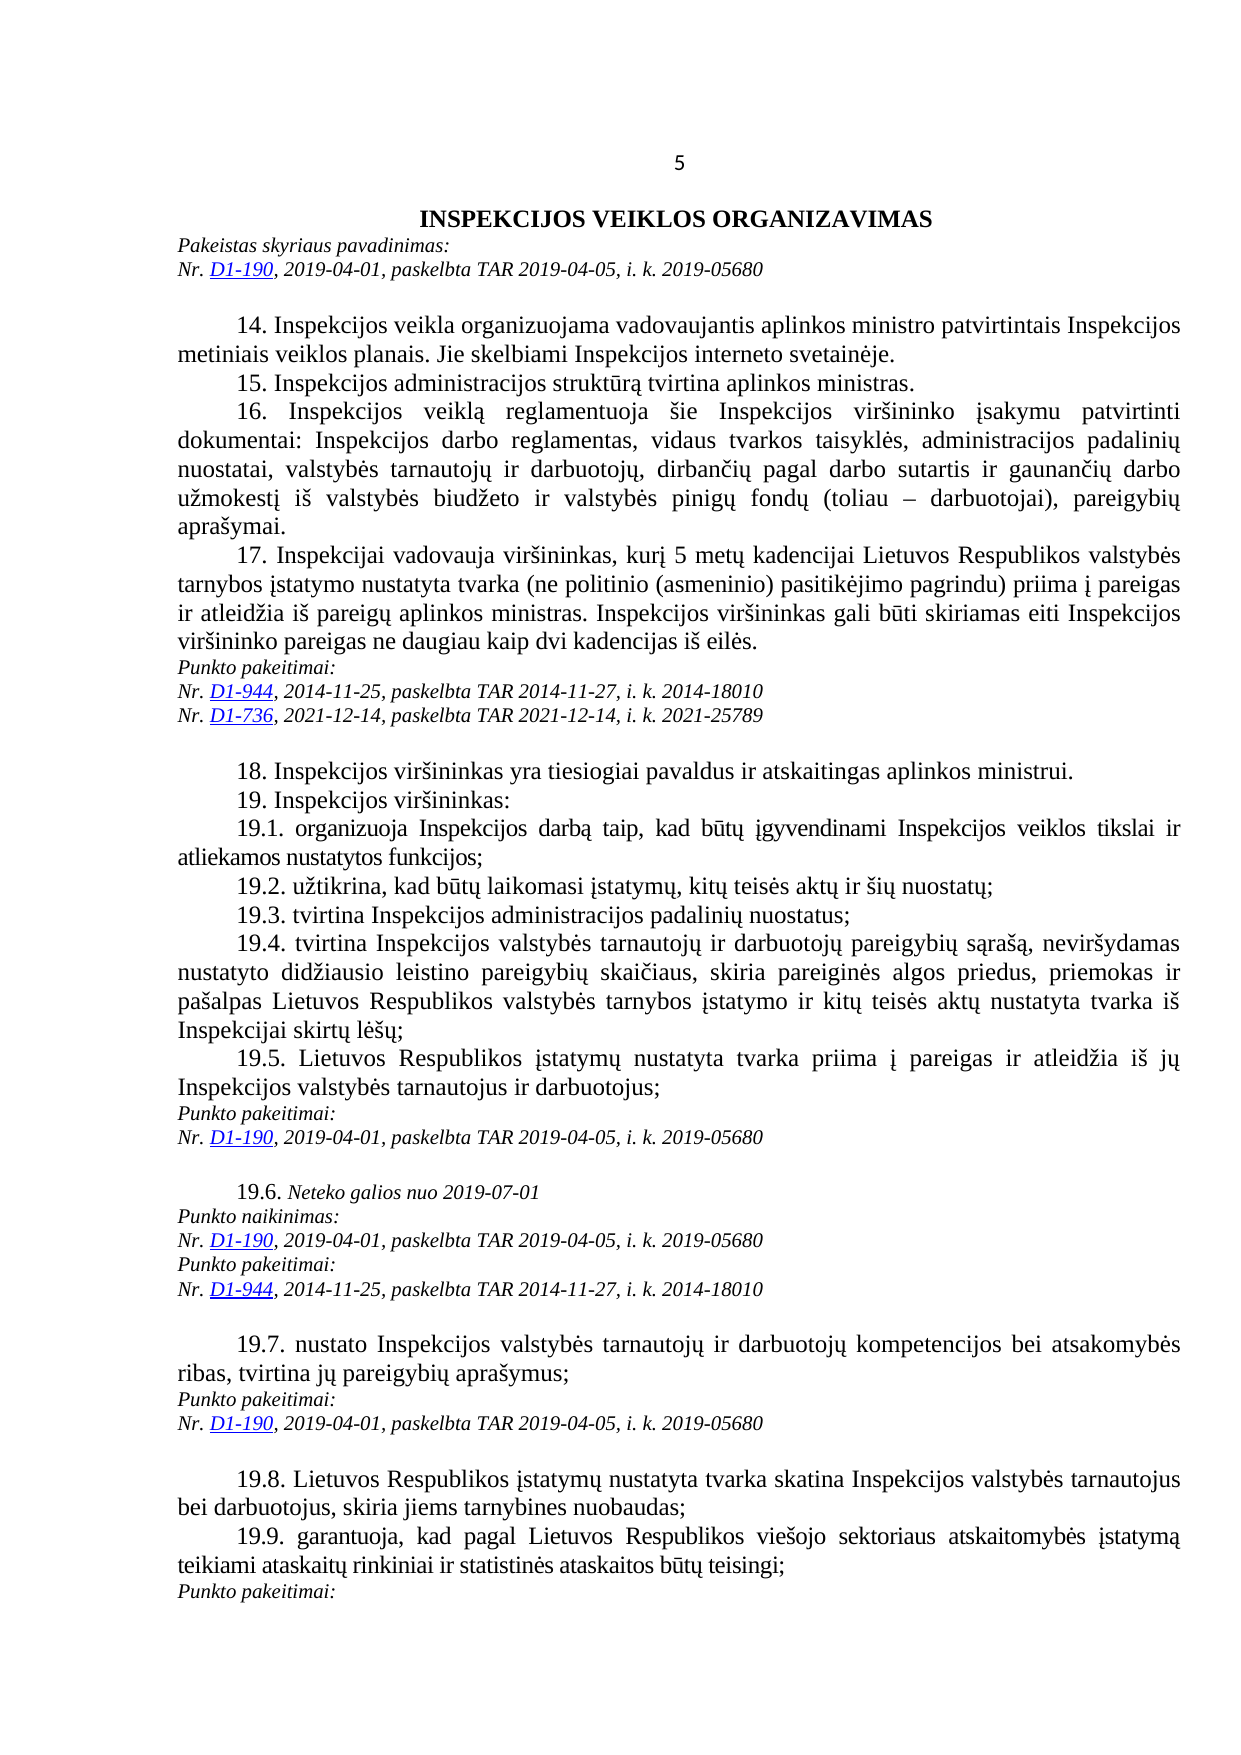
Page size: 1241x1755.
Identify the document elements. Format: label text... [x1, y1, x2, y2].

text 19.6. Neteko galios nuo 2019-07-01 [177, 1178, 1181, 1204]
text 15. Inspekcijos administracijos struktūrą tvirtina aplinkos ministras. [177, 368, 1181, 396]
text 17. Inspekcijai vadovauja viršininkas, kurį 5 metų kadencijai Lietuvos Respublikos valstybės tarnybos įstatymo nustatyta tvarka (ne politinio (asmeninio) pasitikėjimo pagrindu) priima į pareigas ir atleidžia iš pareigų aplinkos ministras. Inspekcijos viršininkas gali būti skiriamas eiti Inspekcijos viršininko pareigas ne daugiau kaip dvi kadencijas iš eilės. [177, 540, 1181, 655]
text 19.3. tvirtina Inspekcijos administracijos padalinių nuostatus; [177, 900, 1181, 928]
text 19.7. nustato Inspekcijos valstybės tarnautojų ir darbuotojų kompetencijos bei atsakomybės ribas, tvirtina jų pareigybių aprašymus; [177, 1329, 1181, 1387]
text Nr. D1-190, 2019-04-01, paskelbta TAR 2019-04-05, i. k. 2019-05680 [177, 257, 1181, 281]
text 18. Inspekcijos viršininkas yra tiesiogiai pavaldus ir atskaitingas aplinkos ministrui. [177, 756, 1181, 785]
text Punkto pakeitimai: [177, 1579, 1181, 1603]
text INSPEKCIJOS VEIKLOS ORGANIZAVIMAS [177, 204, 1181, 233]
text 19.1. organizuoja Inspekcijos darbą taip, kad būtų įgyvendinami Inspekcijos veiklos tikslai ir atliekamos nustatytos funkcijos; [177, 813, 1181, 871]
text 19. Inspekcijos viršininkas: [177, 785, 1181, 813]
text 14. Inspekcijos veikla organizuojama vadovaujantis aplinkos ministro patvirtintais Inspekcijos metiniais veiklos planais. Jie skelbiami Inspekcijos interneto svetainėje. [177, 310, 1181, 368]
text Punkto pakeitimai: [177, 1387, 1181, 1411]
text Nr. D1-190, 2019-04-01, paskelbta TAR 2019-04-05, i. k. 2019-05680 [177, 1228, 1181, 1252]
text Punkto naikinimas: [177, 1204, 1181, 1228]
text Punkto pakeitimai: [177, 655, 1181, 679]
text Nr. D1-190, 2019-04-01, paskelbta TAR 2019-04-05, i. k. 2019-05680 [177, 1411, 1181, 1435]
text 19.8. Lietuvos Respublikos įstatymų nustatyta tvarka skatina Inspekcijos valstybės tarnautojus bei darbuotojus, skiria jiems tarnybines nuobaudas; [177, 1464, 1181, 1521]
text Nr. D1-944, 2014-11-25, paskelbta TAR 2014-11-27, i. k. 2014-18010 [177, 1276, 1181, 1301]
text 16. Inspekcijos veiklą reglamentuoja šie Inspekcijos viršininko įsakymu patvirtinti dokumentai: Inspekcijos darbo reglamentas, vidaus tvarkos taisyklės, administracijos padalinių nuostatai, valstybės tarnautojų ir darbuotojų, dirbančių pagal darbo sutartis ir gaunančių darbo užmokestį iš valstybės biudžeto ir valstybės pinigų fondų (toliau – darbuotojai), pareigybių aprašymai. [177, 396, 1181, 540]
text Punkto pakeitimai: [177, 1101, 1181, 1125]
text 19.2. užtikrina, kad būtų laikomasi įstatymų, kitų teisės aktų ir šių nuostatų; [177, 871, 1181, 900]
text Punkto pakeitimai: [177, 1252, 1181, 1276]
text 19.9. garantuoja, kad pagal Lietuvos Respublikos viešojo sektoriaus atskaitomybės įstatymą teikiami ataskaitų rinkiniai ir statistinės ataskaitos būtų teisingi; [177, 1521, 1181, 1579]
text Nr. D1-944, 2014-11-25, paskelbta TAR 2014-11-27, i. k. 2014-18010 [177, 679, 1181, 703]
text Nr. D1-190, 2019-04-01, paskelbta TAR 2019-04-05, i. k. 2019-05680 [177, 1125, 1181, 1149]
text Pakeistas skyriaus pavadinimas: [177, 233, 1181, 257]
text 19.5. Lietuvos Respublikos įstatymų nustatyta tvarka priima į pareigas ir atleidžia iš jų Inspekcijos valstybės tarnautojus ir darbuotojus; [177, 1043, 1181, 1101]
text 19.4. tvirtina Inspekcijos valstybės tarnautojų ir darbuotojų pareigybių sąrašą, neviršydamas nustatyto didžiausio leistino pareigybių skaičiaus, skiria pareiginės algos priedus, priemokas ir pašalpas Lietuvos Respublikos valstybės tarnybos įstatymo ir kitų teisės aktų nustatyta tvarka iš Inspekcijai skirtų lėšų; [177, 928, 1181, 1043]
text Nr. D1-736, 2021-12-14, paskelbta TAR 2021-12-14, i. k. 2021-25789 [177, 703, 1181, 727]
